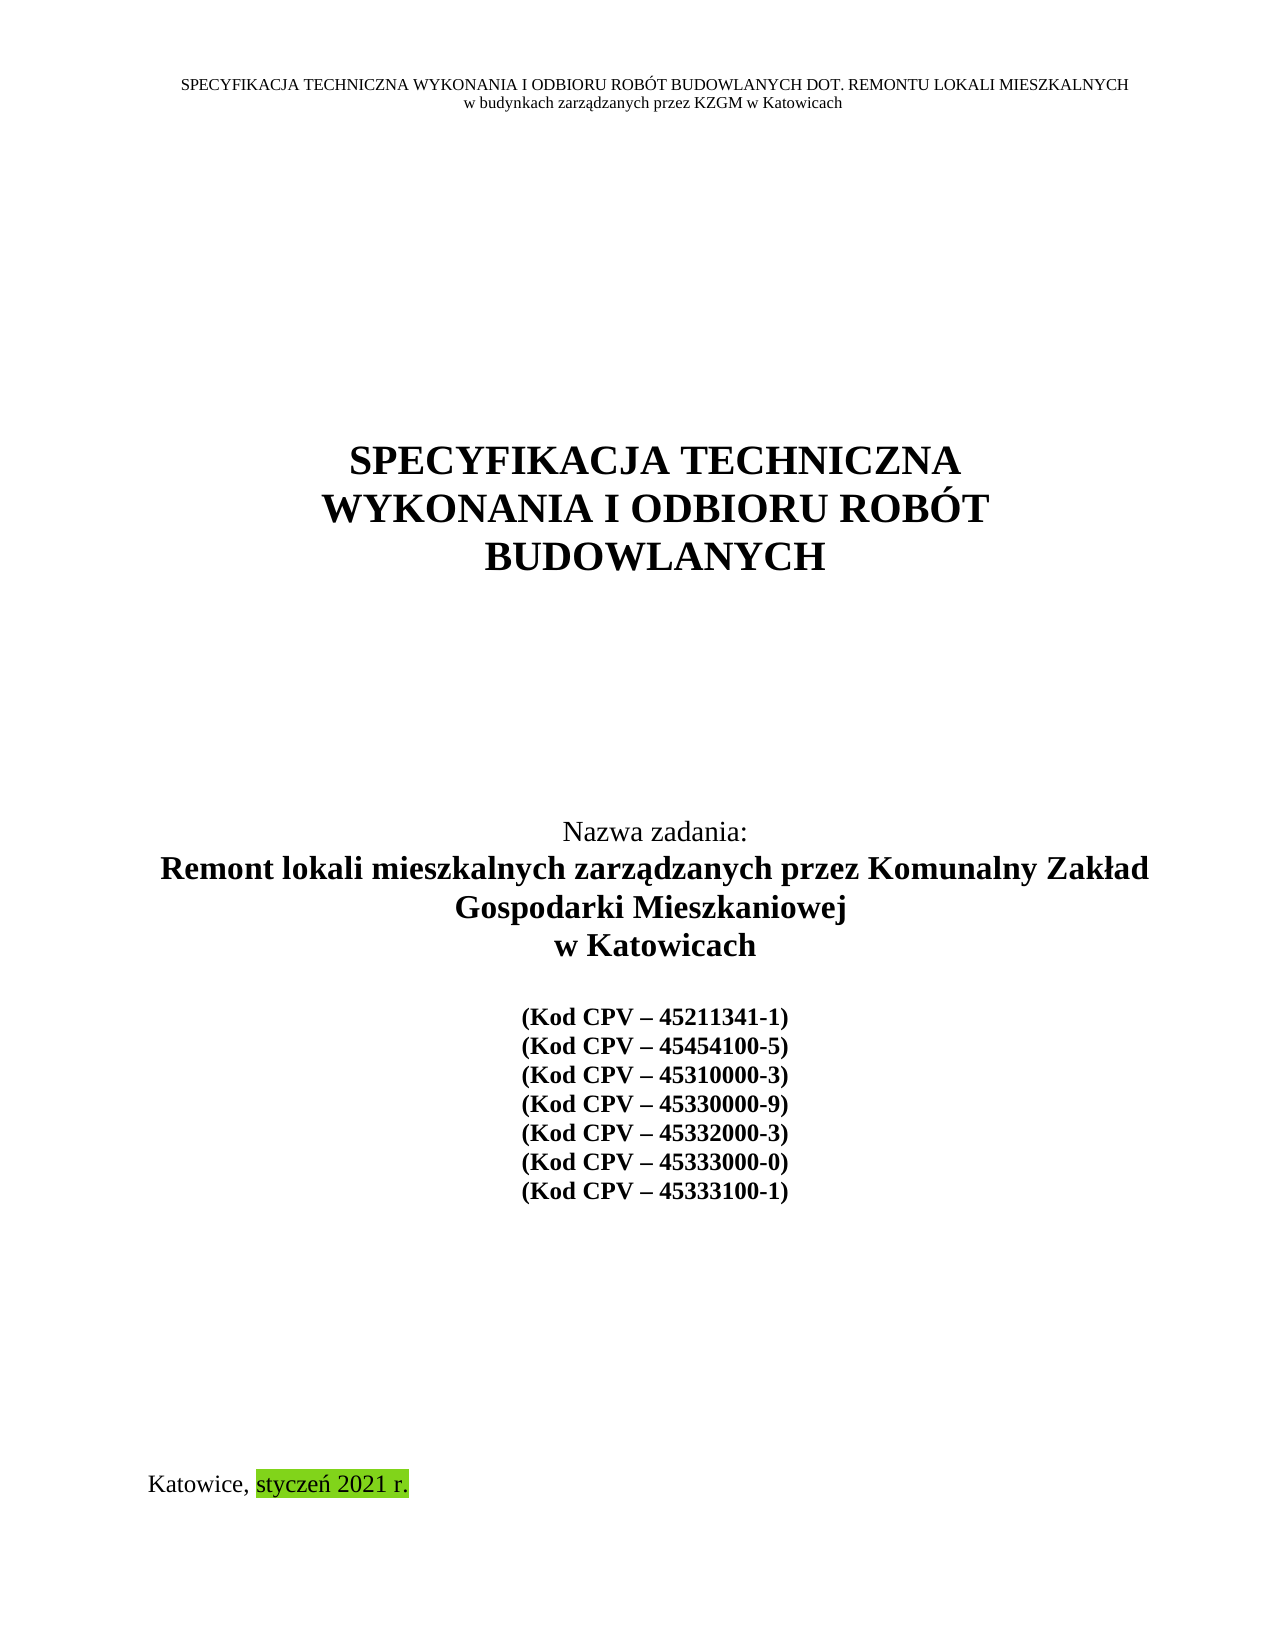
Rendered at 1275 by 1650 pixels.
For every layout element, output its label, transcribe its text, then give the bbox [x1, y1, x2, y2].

text (Kod CPV – 45333100-1) [148, 1176, 1162, 1205]
text (Kod CPV – 45310000-3) [148, 1060, 1162, 1089]
text SPECYFIKACJA TECHNICZNA [148, 436, 1162, 484]
text BUDOWLANYCH [148, 532, 1162, 580]
text (Kod CPV – 45332000-3) [148, 1118, 1162, 1147]
text (Kod CPV – 45454100-5) [148, 1031, 1162, 1060]
text WYKONANIA I ODBIORU ROBÓT [148, 484, 1162, 532]
text (Kod CPV – 45211341-1) [148, 1002, 1162, 1031]
text (Kod CPV – 45330000-9) [148, 1089, 1162, 1118]
text (Kod CPV – 45333000-0) [148, 1147, 1162, 1176]
text Remont lokali mieszkalnych zarządzanych przez Komunalny Zakład Gospodarki Mieszkaniowej w Katowicach [148, 848, 1162, 963]
text Katowice, styczeń 2021 r. [148, 1469, 1162, 1498]
text Nazwa zadania: [148, 814, 1162, 848]
